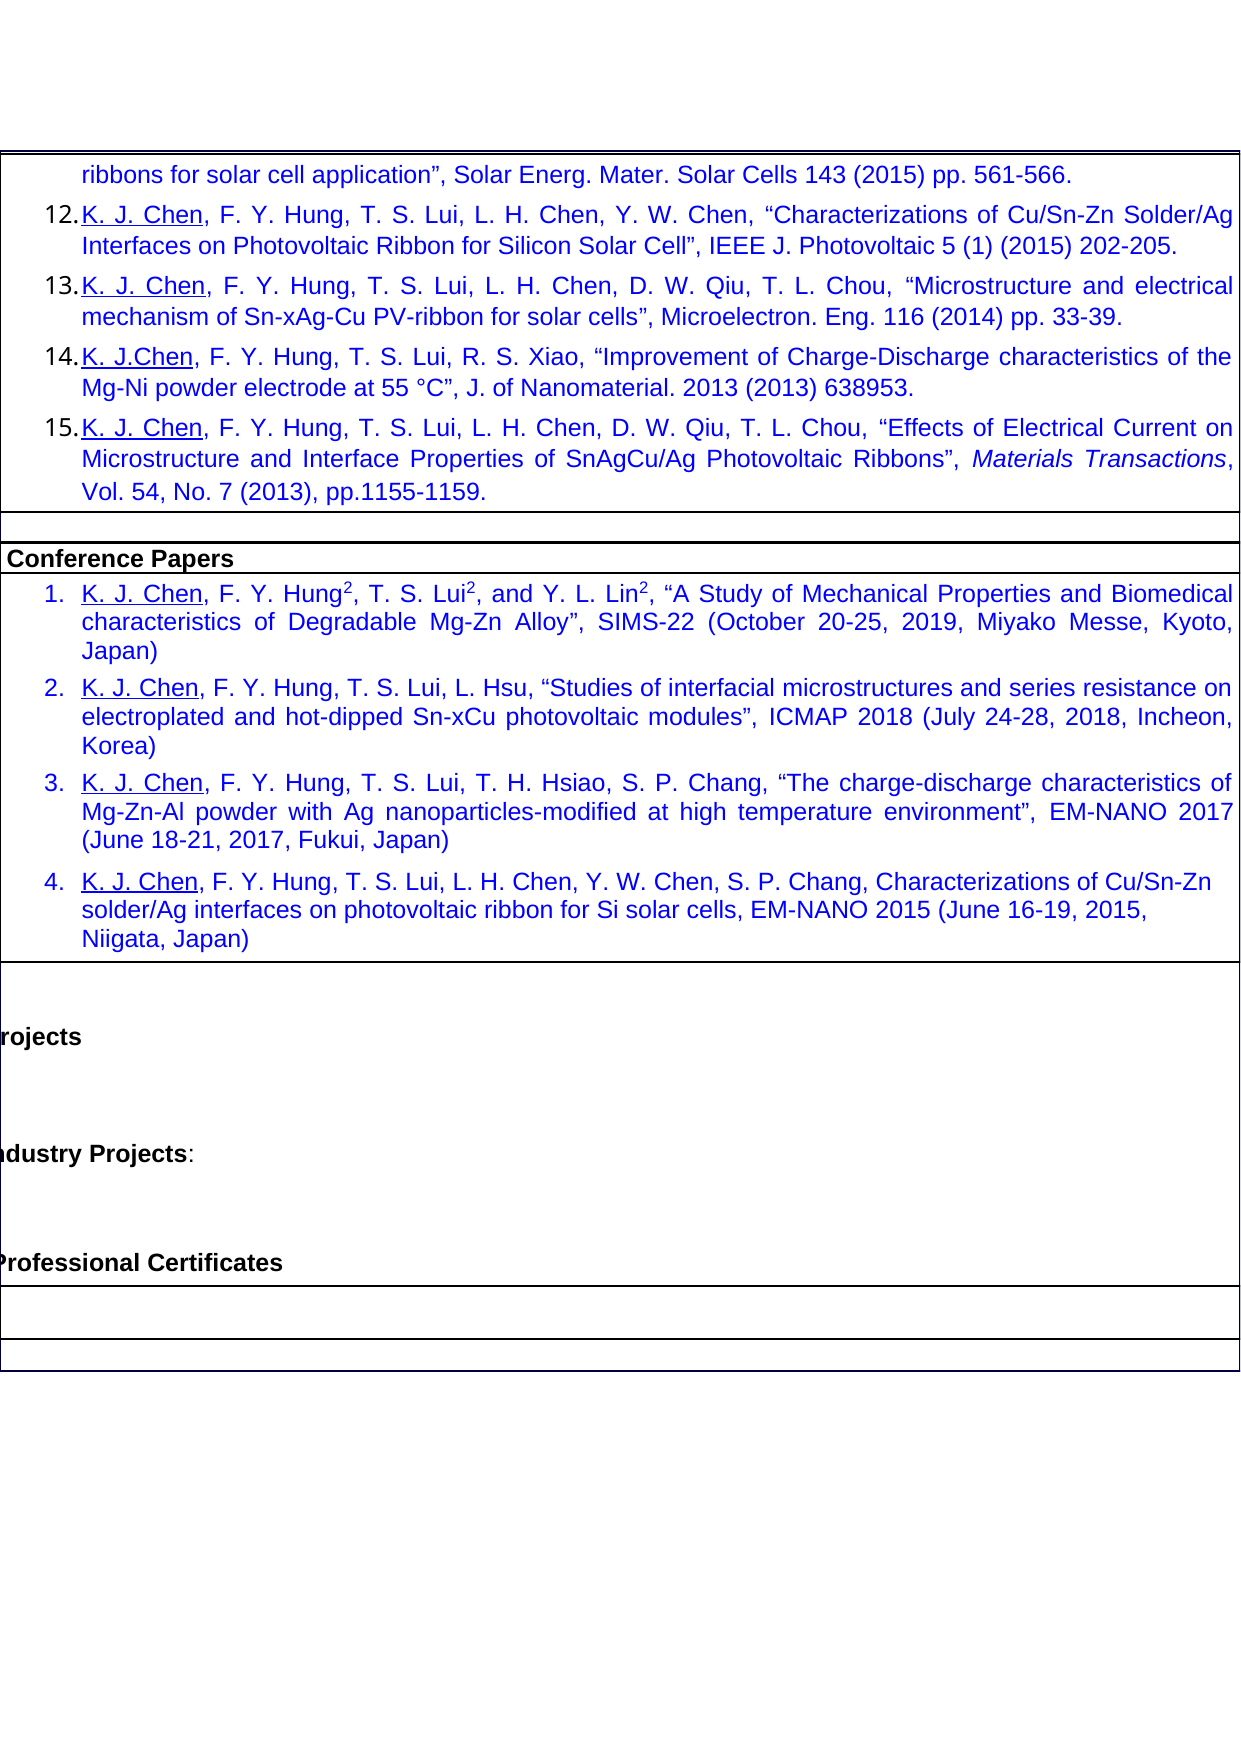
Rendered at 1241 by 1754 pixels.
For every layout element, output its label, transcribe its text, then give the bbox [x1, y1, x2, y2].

table_header Conference Papers [1, 544, 1239, 572]
table_header [1, 1287, 1239, 1338]
table_header Publications Projects Industry Projects: Professional Certificates [1, 513, 1239, 541]
table_header Publications Projects Industry Projects: Professional Certificates [1, 1340, 1239, 1370]
table_cell ribbons for solar cell application”, Solar Energ. Mater. Solar Cells 143 (2015) pp. 561-566. K. J. Chen, F. Y. Hung, T. S. Lui, L. H. Chen, Y. W. Chen, “Characterizations of Cu/Sn-Zn Solder/Ag Interfaces on Photovoltaic Ribbon for Silicon Solar Cell”, IEEE J. Photovoltaic 5 (1) (2015) 202-205. K. J. Chen, F. Y. Hung, T. S. Lui, L. H. Chen, D. W. Qiu, T. L. Chou, “Microstructure and electrical mechanism of Sn-xAg-Cu PV-ribbon for solar cells”, Microelectron. Eng. 116 (2014) pp. 33-39. K. J.Chen, F. Y. Hung, T. S. Lui, R. S. Xiao, “Improvement of Charge-Discharge characteristics of the Mg-Ni powder electrode at 55 °C”, J. of Nanomaterial. 2013 (2013) 638953. K. J. Chen, F. Y. Hung, T. S. Lui, L. H. Chen, D. W. Qiu, T. L. Chou, “Effects of Electrical Current on Microstructure and Interface Properties of SnAgCu/Ag Photovoltaic Ribbons”, Materials Transactions, Vol. 54, No. 7 (2013), pp.1155-1159. [1, 155, 1239, 511]
table_header Publications Projects Industry Projects: Professional Certificates [1, 963, 1239, 1285]
table_cell K. J. Chen, F. Y. Hung2, T. S. Lui2, and Y. L. Lin2, “A Study of Mechanical Properties and Biomedical characteristics of Degradable Mg-Zn Alloy”, SIMS-22 (October 20-25, 2019, Miyako Messe, Kyoto, Japan) K. J. Chen, F. Y. Hung, T. S. Lui, L. Hsu, “Studies of interfacial microstructures and series resistance on electroplated and hot-dipped Sn-xCu photovoltaic modules”, ICMAP 2018 (July 24-28, 2018, Incheon, Korea) K. J. Chen, F. Y. Hung, T. S. Lui, T. H. Hsiao, S. P. Chang, “The charge-discharge characteristics of Mg-Zn-Al powder with Ag nanoparticles-modified at high temperature environment”, EM-NANO 2017 (June 18-21, 2017, Fukui, Japan) K. J. Chen, F. Y. Hung, T. S. Lui, L. H. Chen, Y. W. Chen, S. P. Chang, Characterizations of Cu/Sn-Zn solder/Ag interfaces on photovoltaic ribbon for Si solar cells, EM-NANO 2015 (June 16-19, 2015, Niigata, Japan) [1, 574, 1239, 961]
